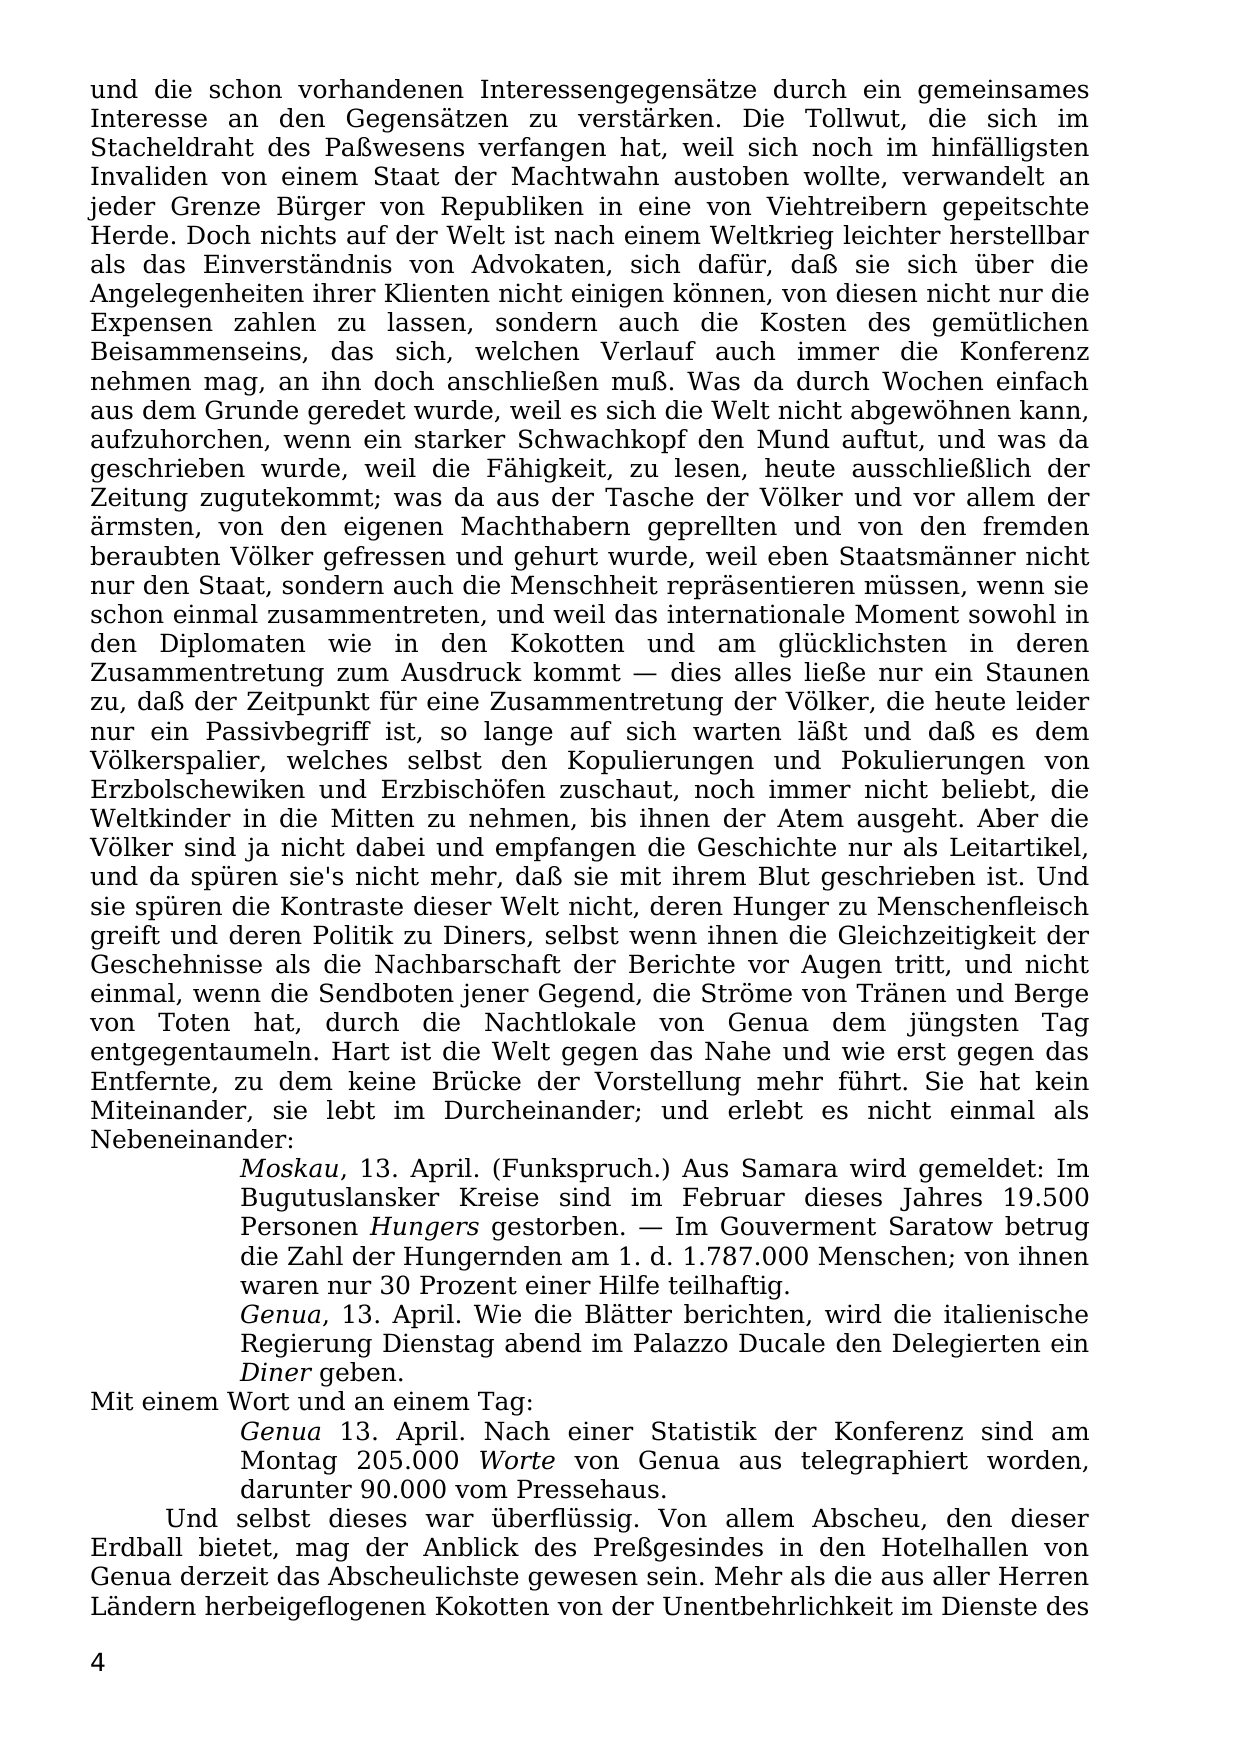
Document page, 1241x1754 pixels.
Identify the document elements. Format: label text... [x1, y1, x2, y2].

text Mit einem Wort und an einem Tag: [90, 1387, 1091, 1417]
text Genua 13. April. Nach einer Statistik der Konferenz sind am Montag 205.000 Worte von Genua aus telegraphiert worden, darunter 90.000 vom Pressehaus. [240, 1417, 1091, 1504]
text Und selbst dieses war überflüssig. Von allem Abscheu, den dieser Erdball bietet, mag der Anblick des Preßgesindes in den Hotelhallen von Genua derzeit das Abscheulichste gewesen sein. Mehr als die aus aller Herren Ländern herbeigeflogenen Kokotten von der Unentbehrlichkeit im Dienste des [90, 1504, 1091, 1621]
text Genua, 13. April. Wie die Blätter berichten, wird die italienische Regierung Dienstag abend im Palazzo Ducale den Delegierten ein Diner geben. [240, 1300, 1091, 1387]
text und die schon vorhandenen Interessengegensätze durch ein gemeinsames Interesse an den Gegensätzen zu verstärken. Die Tollwut, die sich im Stacheldraht des Paßwesens verfangen hat, weil sich noch im hinfälligsten Invaliden von einem Staat der Machtwahn austoben wollte, verwandelt an jeder Grenze Bürger von Republiken in eine von Viehtreibern gepeitschte Herde. Doch nichts auf der Welt ist nach einem Weltkrieg leichter herstellbar als das Einverständnis von Advokaten, sich dafür, daß sie sich über die Angelegenheiten ihrer Klienten nicht einigen können, von diesen nicht nur die Expensen zahlen zu lassen, sondern auch die Kosten des gemütlichen Beisammenseins, das sich, welchen Verlauf auch immer die Konferenz nehmen mag, an ihn doch anschließen muß. Was da durch Wochen einfach aus dem Grunde geredet wurde, weil es sich die Welt nicht abgewöhnen kann, aufzuhorchen, wenn ein starker Schwachkopf den Mund auftut, und was da geschrieben wurde, weil die Fähigkeit, zu lesen, heute ausschließlich der Zeitung zugutekommt; was da aus der Tasche der Völker und vor allem der ärmsten, von den eigenen Machthabern geprellten und von den fremden beraubten Völker gefressen und gehurt wurde, weil eben Staatsmänner nicht nur den Staat, sondern auch die Menschheit repräsentieren müssen, wenn sie schon einmal zusammentreten, und weil das internationale Moment sowohl in den Diplomaten wie in den Kokotten und am glücklichsten in deren Zusammentretung zum Ausdruck kommt — dies alles ließe nur ein Staunen zu, daß der Zeitpunkt für eine Zusammentretung der Völker, die heute leider nur ein Passivbegriff ist, so lange auf sich warten läßt und daß es dem Völkerspalier, welches selbst den Kopulierungen und Pokulierungen von Erzbolschewiken und Erzbischöfen zuschaut, noch immer nicht beliebt, die Weltkinder in die Mitten zu nehmen, bis ihnen der Atem ausgeht. Aber die Völker sind ja nicht dabei und empfangen die Geschichte nur als Leitartikel, und da spüren sie's nicht mehr, daß sie mit ihrem Blut geschrieben ist. Und sie spüren die Kontraste dieser Welt nicht, deren Hunger zu Menschenfleisch greift und deren Politik zu Diners, selbst wenn ihnen die Gleichzeitigkeit der Geschehnisse als die Nachbarschaft der Berichte vor Augen tritt, und nicht einmal, wenn die Sendboten jener Gegend, die Ströme von Tränen und Berge von Toten hat, durch die Nachtlokale von Genua dem jüngsten Tag entgegentaumeln. Hart ist die Welt gegen das Nahe und wie erst gegen das Entfernte, zu dem keine Brücke der Vorstellung mehr führt. Sie hat kein Miteinander, sie lebt im Durcheinander; und erlebt es nicht einmal als Nebeneinander: [90, 75, 1091, 1154]
text Moskau, 13. April. (Funkspruch.) Aus Samara wird gemeldet: Im Bugutuslansker Kreise sind im Februar dieses Jahres 19.500 Personen Hungers gestorben. — Im Gouverment Saratow betrug die Zahl der Hungernden am 1. d. 1.787.000 Menschen; von ihnen waren nur 30 Prozent einer Hilfe teilhaftig. [240, 1154, 1091, 1300]
